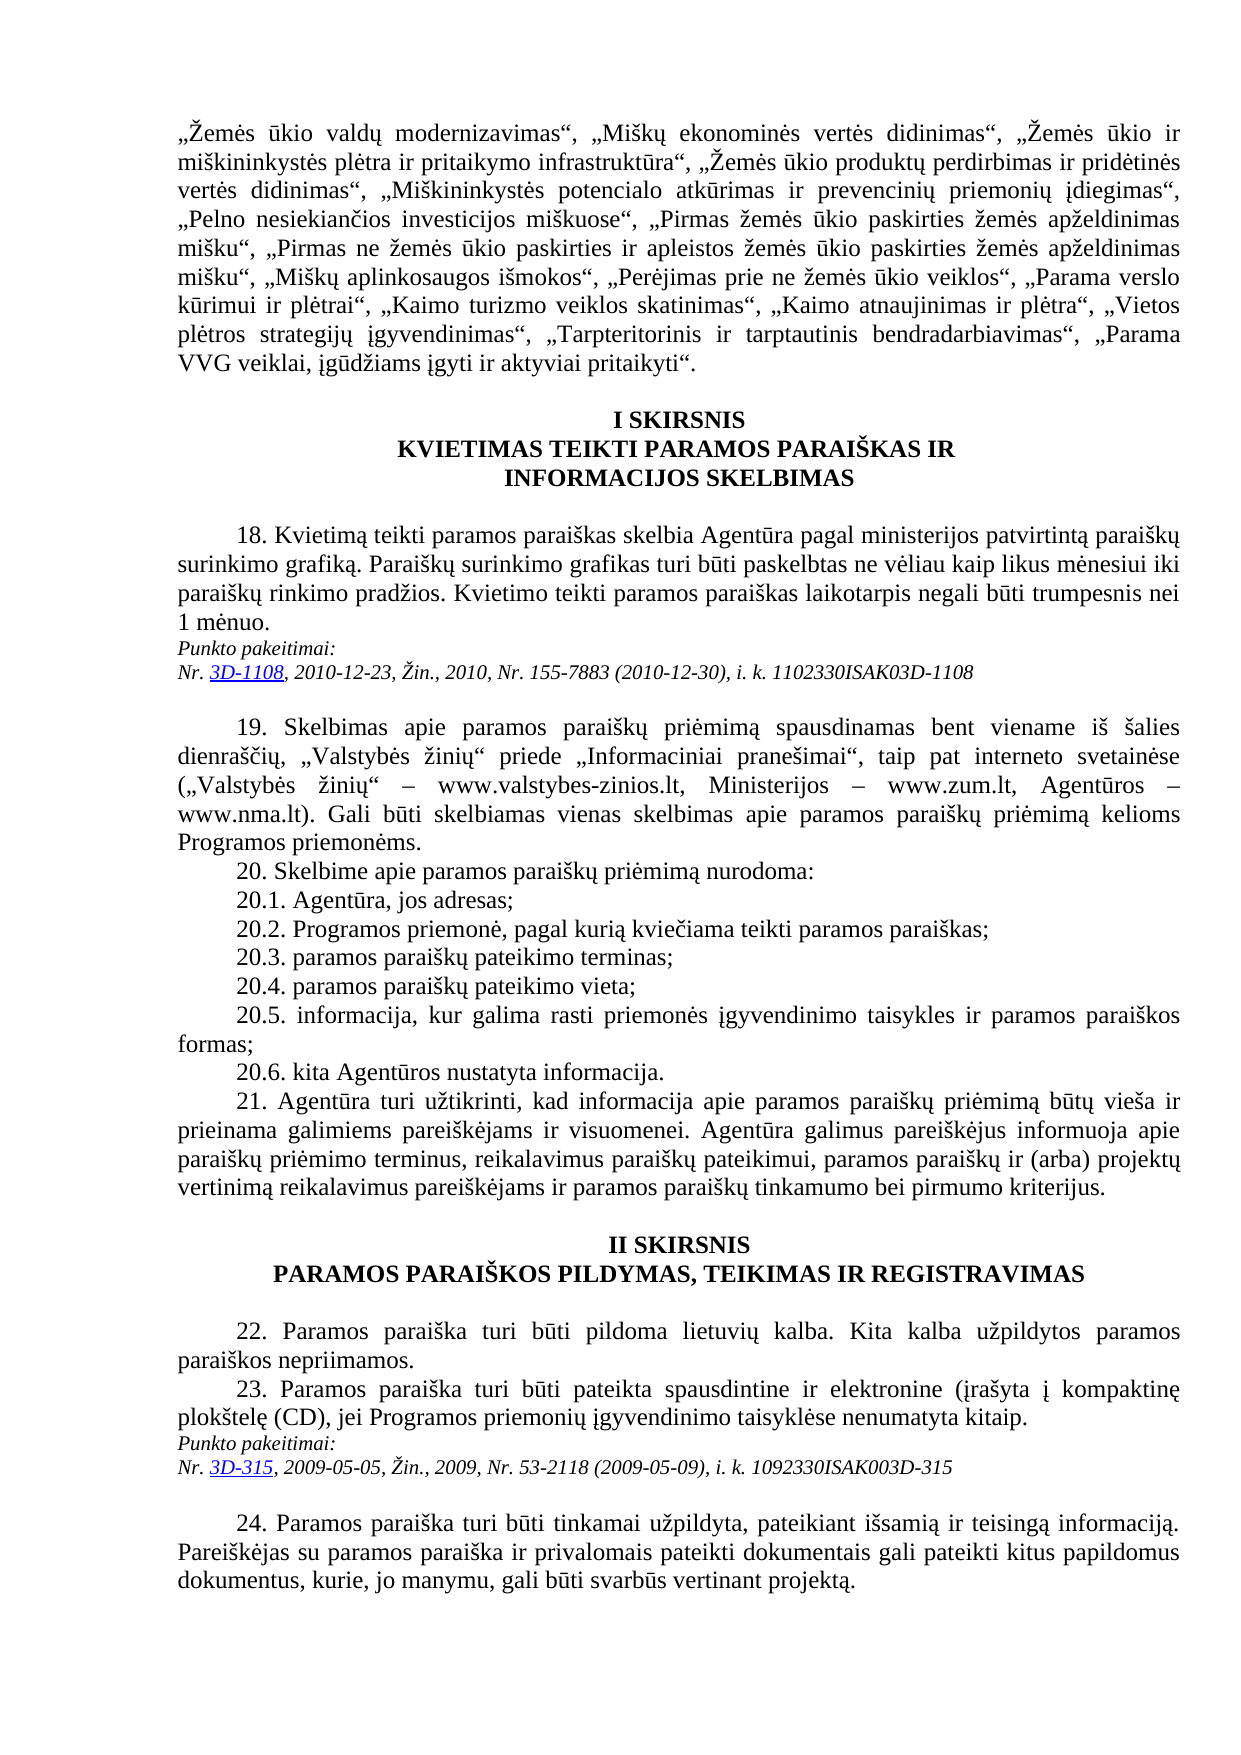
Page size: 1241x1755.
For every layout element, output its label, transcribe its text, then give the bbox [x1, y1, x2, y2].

text 22. Paramos paraiška turi būti pildoma lietuvių kalba. Kita kalba užpildytos paramos paraiškos nepriimamos. [177, 1316, 1181, 1374]
text 18. Kvietimą teikti paramos paraiškas skelbia Agentūra pagal ministerijos patvirtintą paraiškų surinkimo grafiką. Paraiškų surinkimo grafikas turi būti paskelbtas ne vėliau kaip likus mėnesiui iki paraiškų rinkimo pradžios. Kvietimo teikti paramos paraiškas laikotarpis negali būti trumpesnis nei 1 mėnuo. [177, 521, 1181, 636]
text PARAMOS PARAIŠKOS PILDYMAS, TEIKIMAS IR REGISTRAVIMAS [177, 1259, 1181, 1287]
text „Žemės ūkio valdų modernizavimas“, „Miškų ekonominės vertės didinimas“, „Žemės ūkio ir miškininkystės plėtra ir pritaikymo infrastruktūra“, „Žemės ūkio produktų perdirbimas ir pridėtinės vertės didinimas“, „Miškininkystės potencialo atkūrimas ir prevencinių priemonių įdiegimas“, „Pelno nesiekiančios investicijos miškuose“, „Pirmas žemės ūkio paskirties žemės apželdinimas mišku“, „Pirmas ne žemės ūkio paskirties ir apleistos žemės ūkio paskirties žemės apželdinimas mišku“, „Miškų aplinkosaugos išmokos“, „Perėjimas prie ne žemės ūkio veiklos“, „Parama verslo kūrimui ir plėtrai“, „Kaimo turizmo veiklos skatinimas“, „Kaimo atnaujinimas ir plėtra“, „Vietos plėtros strategijų įgyvendinimas“, „Tarpteritorinis ir tarptautinis bendradarbiavimas“, „Parama VVG veiklai, įgūdžiams įgyti ir aktyviai pritaikyti“. [177, 118, 1181, 377]
text Nr. 3D-315, 2009-05-05, Žin., 2009, Nr. 53-2118 (2009-05-09), i. k. 1092330ISAK003D-315 [177, 1455, 1181, 1479]
text 20.5. informacija, kur galima rasti priemonės įgyvendinimo taisykles ir paramos paraiškos formas; [177, 1000, 1181, 1057]
text 21. Agentūra turi užtikrinti, kad informacija apie paramos paraiškų priėmimą būtų vieša ir prieinama galimiems pareiškėjams ir visuomenei. Agentūra galimus pareiškėjus informuoja apie paraiškų priėmimo terminus, reikalavimus paraiškų pateikimui, paramos paraiškų ir (arba) projektų vertinimą reikalavimus pareiškėjams ir paramos paraiškų tinkamumo bei pirmumo kriterijus. [177, 1086, 1181, 1201]
text Punkto pakeitimai: [177, 636, 1181, 660]
text 20.3. paramos paraiškų pateikimo terminas; [177, 942, 1181, 971]
text 20. Skelbime apie paramos paraiškų priėmimą nurodoma: [177, 856, 1181, 885]
text 20.2. Programos priemonė, pagal kurią kviečiama teikti paramos paraiškas; [177, 914, 1181, 942]
text 20.1. Agentūra, jos adresas; [177, 885, 1181, 914]
text 20.6. kita Agentūros nustatyta informacija. [177, 1057, 1181, 1086]
text 20.4. paramos paraiškų pateikimo vieta; [177, 971, 1181, 1000]
text II SKIRSNIS [177, 1230, 1181, 1259]
text I SKIRSNIS [177, 406, 1181, 434]
text Nr. 3D-1108, 2010-12-23, Žin., 2010, Nr. 155-7883 (2010-12-30), i. k. 1102330ISAK03D-1108 [177, 660, 1181, 684]
text 24. Paramos paraiška turi būti tinkamai užpildyta, pateikiant išsamią ir teisingą informaciją. Pareiškėjas su paramos paraiška ir privalomais pateikti dokumentais gali pateikti kitus papildomus dokumentus, kurie, jo manymu, gali būti svarbūs vertinant projektą. [177, 1508, 1181, 1594]
text Punkto pakeitimai: [177, 1431, 1181, 1455]
text 23. Paramos paraiška turi būti pateikta spausdintine ir elektronine (įrašyta į kompaktinę plokštelę (CD), jei Programos priemonių įgyvendinimo taisyklėse nenumatyta kitaip. [177, 1374, 1181, 1431]
text 19. Skelbimas apie paramos paraiškų priėmimą spausdinamas bent viename iš šalies dienraščių, „Valstybės žinių“ priede „Informaciniai pranešimai“, taip pat interneto svetainėse („Valstybės žinių“ – www.valstybes-zinios.lt, Ministerijos – www.zum.lt, Agentūros – www.nma.lt). Gali būti skelbiamas vienas skelbimas apie paramos paraiškų priėmimą kelioms Programos priemonėms. [177, 712, 1181, 856]
text KVIETIMAS TEIKTI PARAMOS PARAIŠKAS IR INFORMACIJOS SKELBIMAS [177, 434, 1181, 492]
